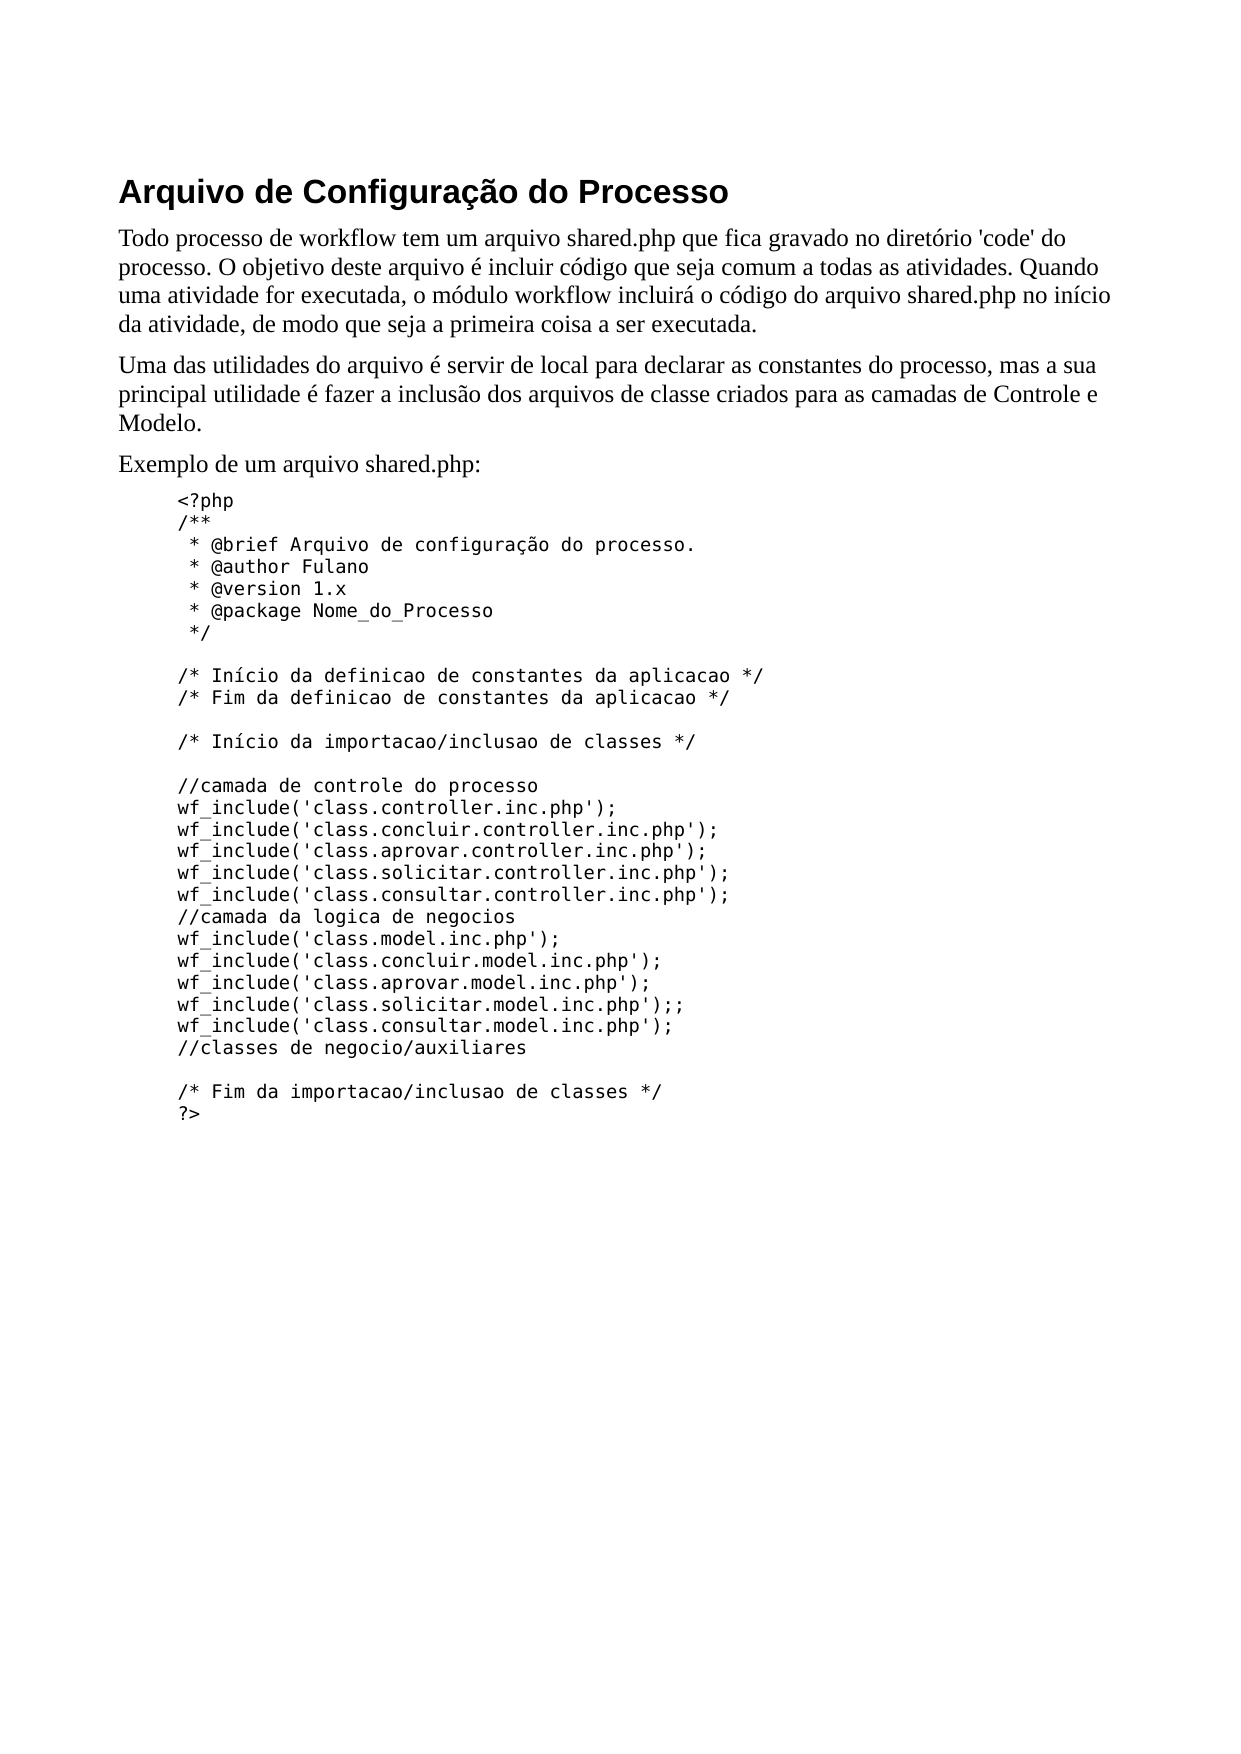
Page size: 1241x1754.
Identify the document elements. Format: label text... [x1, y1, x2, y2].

text Exemplo de um arquivo shared.php: [118, 449, 1122, 478]
text <?php /** * @brief Arquivo de configuração do processo. * @author Fulano * @version 1.x * @package Nome_do_Processo */ /* Início da definicao de constantes da aplicacao */ /* Fim da definicao de constantes da aplicacao */ /* Início da importacao/inclusao de classes */ //camada de controle do processo wf_include('class.controller.inc.php'); wf_include('class.concluir.controller.inc.php'); wf_include('class.aprovar.controller.inc.php'); wf_include('class.solicitar.controller.inc.php'); wf_include('class.consultar.controller.inc.php'); //camada da logica de negocios wf_include('class.model.inc.php'); wf_include('class.concluir.model.inc.php'); wf_include('class.aprovar.model.inc.php'); wf_include('class.solicitar.model.inc.php');; wf_include('class.consultar.model.inc.php'); //classes de negocio/auxiliares /* Fim da importacao/inclusao de classes */ ?> [177, 491, 1063, 1125]
text Todo processo de workflow tem um arquivo shared.php que fica gravado no diretório 'code' do processo. O objetivo deste arquivo é incluir código que seja comum a todas as atividades. Quando uma atividade for executada, o módulo workflow incluirá o código do arquivo shared.php no início da atividade, de modo que seja a primeira coisa a ser executada. [118, 223, 1122, 338]
text Uma das utilidades do arquivo é servir de local para declarar as constantes do processo, mas a sua principal utilidade é fazer a inclusão dos arquivos de classe criados para as camadas de Controle e Modelo. [118, 351, 1122, 437]
subtitle Arquivo de Configuração do Processo [118, 172, 1122, 211]
